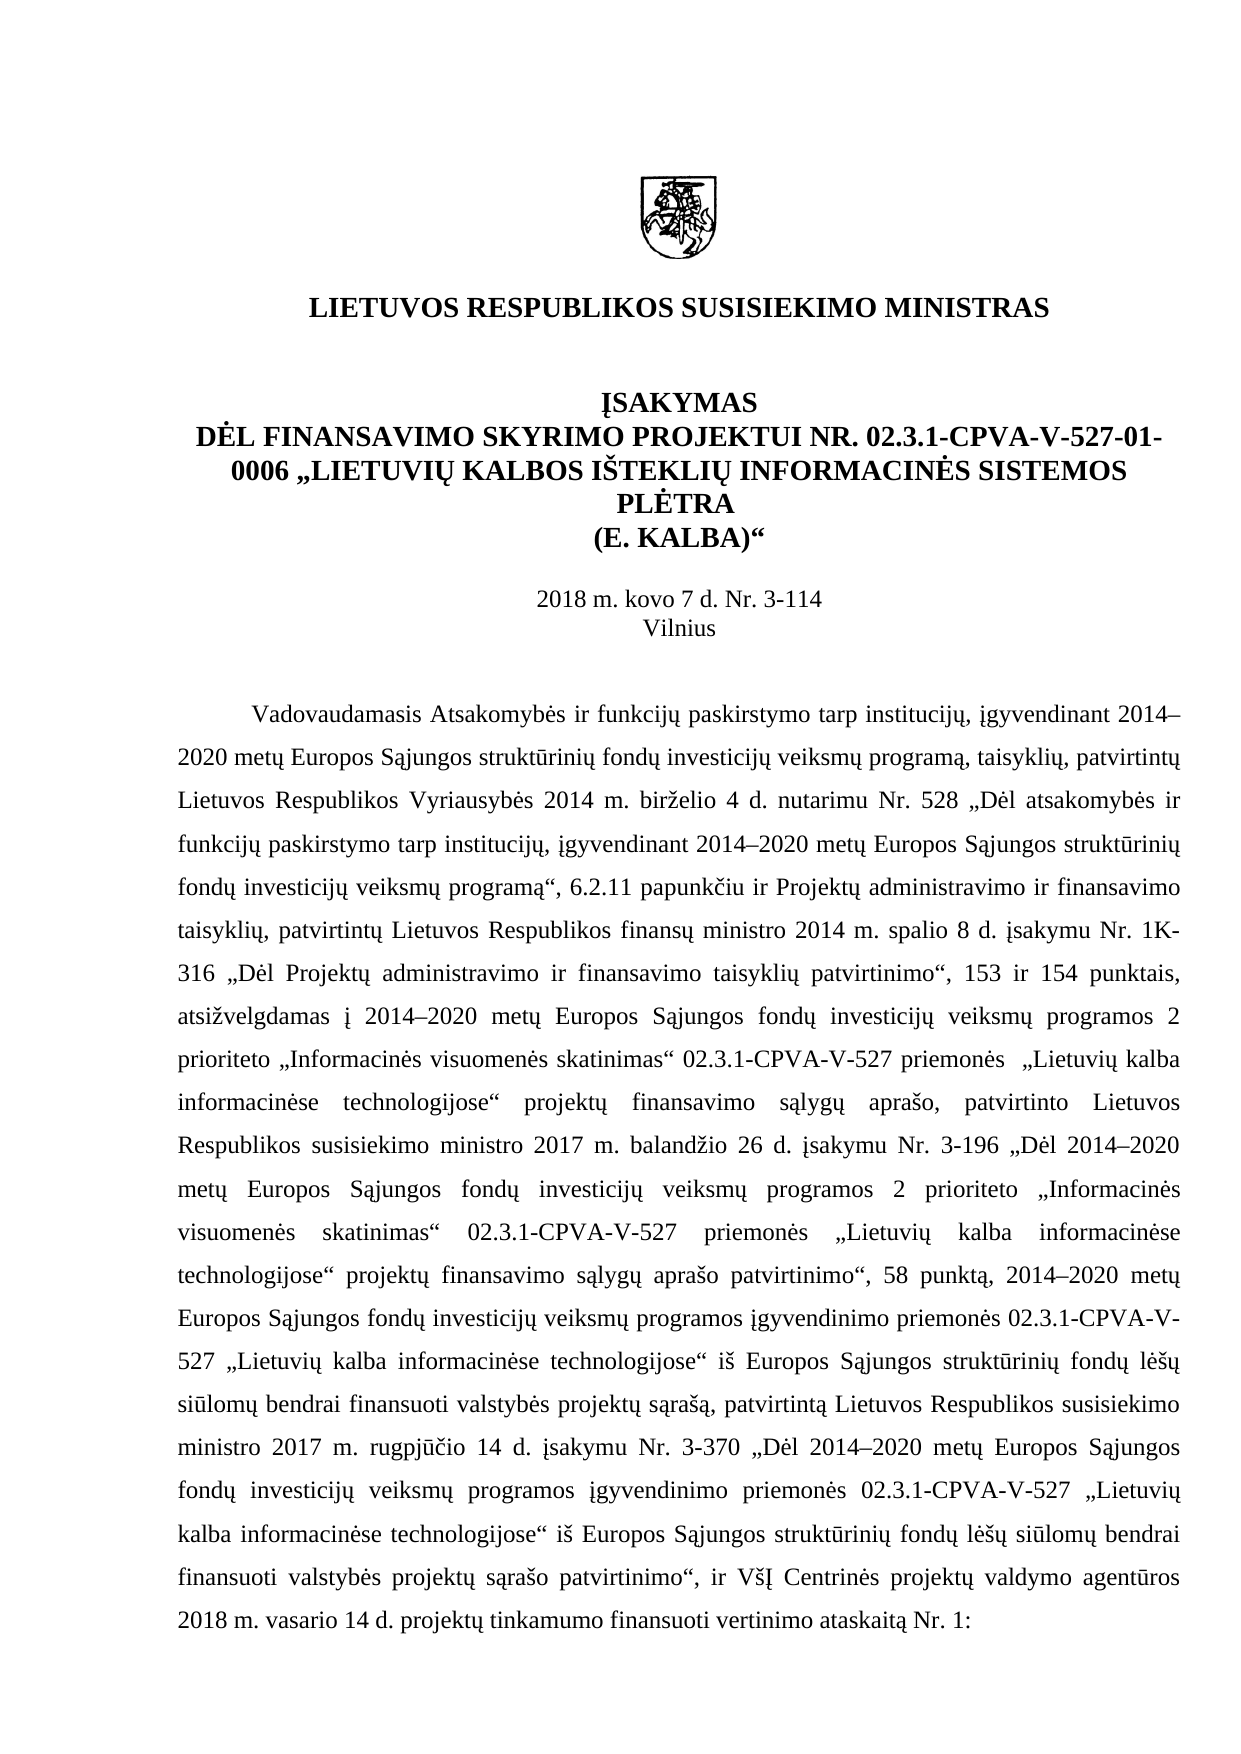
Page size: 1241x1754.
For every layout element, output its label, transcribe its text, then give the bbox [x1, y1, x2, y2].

text Vilnius [177, 613, 1181, 642]
text 2018 m. kovo 7 d. Nr. 3-114 [177, 584, 1181, 613]
text ĮSAKYMAS [177, 386, 1181, 419]
text LIETUVOS RESPUBLIKOS SUSISIEKIMO MINISTRAS [177, 290, 1181, 323]
text DĖL FINANSAVIMO SKYRIMO PROJEKTUI NR. 02.3.1-CPVA-V-527-01-0006 „LIETUVIŲ KALBOS IŠTEKLIŲ INFORMACINĖS SISTEMOS PLĖTRA (E. KALBA)“ [177, 419, 1181, 553]
text Vadovaudamasis Atsakomybės ir funkcijų paskirstymo tarp institucijų, įgyvendinant 2014–2020 metų Europos Sąjungos struktūrinių fondų investicijų veiksmų programą, taisyklių, patvirtintų Lietuvos Respublikos Vyriausybės 2014 m. birželio 4 d. nutarimu Nr. 528 „Dėl atsakomybės ir funkcijų paskirstymo tarp institucijų, įgyvendinant 2014–2020 metų Europos Sąjungos struktūrinių fondų investicijų veiksmų programą“, 6.2.11 papunkčiu ir Projektų administravimo ir finansavimo taisyklių, patvirtintų Lietuvos Respublikos finansų ministro 2014 m. spalio 8 d. įsakymu Nr. 1K-316 „Dėl Projektų administravimo ir finansavimo taisyklių patvirtinimo“, 153 ir 154 punktais, atsižvelgdamas į 2014–2020 metų Europos Sąjungos fondų investicijų veiksmų programos 2 prioriteto „Informacinės visuomenės skatinimas“ 02.3.1-CPVA-V-527 priemonės „Lietuvių kalba informacinėse technologijose“ projektų finansavimo sąlygų aprašo, patvirtinto Lietuvos Respublikos susisiekimo ministro 2017 m. balandžio 26 d. įsakymu Nr. 3-196 „Dėl 2014–2020 metų Europos Sąjungos fondų investicijų veiksmų programos 2 prioriteto „Informacinės visuomenės skatinimas“ 02.3.1-CPVA-V-527 priemonės „Lietuvių kalba informacinėse technologijose“ projektų finansavimo sąlygų aprašo patvirtinimo“, 58 punktą, 2014–2020 metų Europos Sąjungos fondų investicijų veiksmų programos įgyvendinimo priemonės 02.3.1-CPVA-V-527 „Lietuvių kalba informacinėse technologijose“ iš Europos Sąjungos struktūrinių fondų lėšų siūlomų bendrai finansuoti valstybės projektų sąrašą, patvirtintą Lietuvos Respublikos susisiekimo ministro 2017 m. rugpjūčio 14 d. įsakymu Nr. 3-370 „Dėl 2014–2020 metų Europos Sąjungos fondų investicijų veiksmų programos įgyvendinimo priemonės 02.3.1-CPVA-V-527 „Lietuvių kalba informacinėse technologijose“ iš Europos Sąjungos struktūrinių fondų lėšų siūlomų bendrai finansuoti valstybės projektų sąrašo patvirtinimo“, ir VšĮ Centrinės projektų valdymo agentūros 2018 m. vasario 14 d. projektų tinkamumo finansuoti vertinimo ataskaitą Nr. 1: [177, 699, 1181, 1634]
